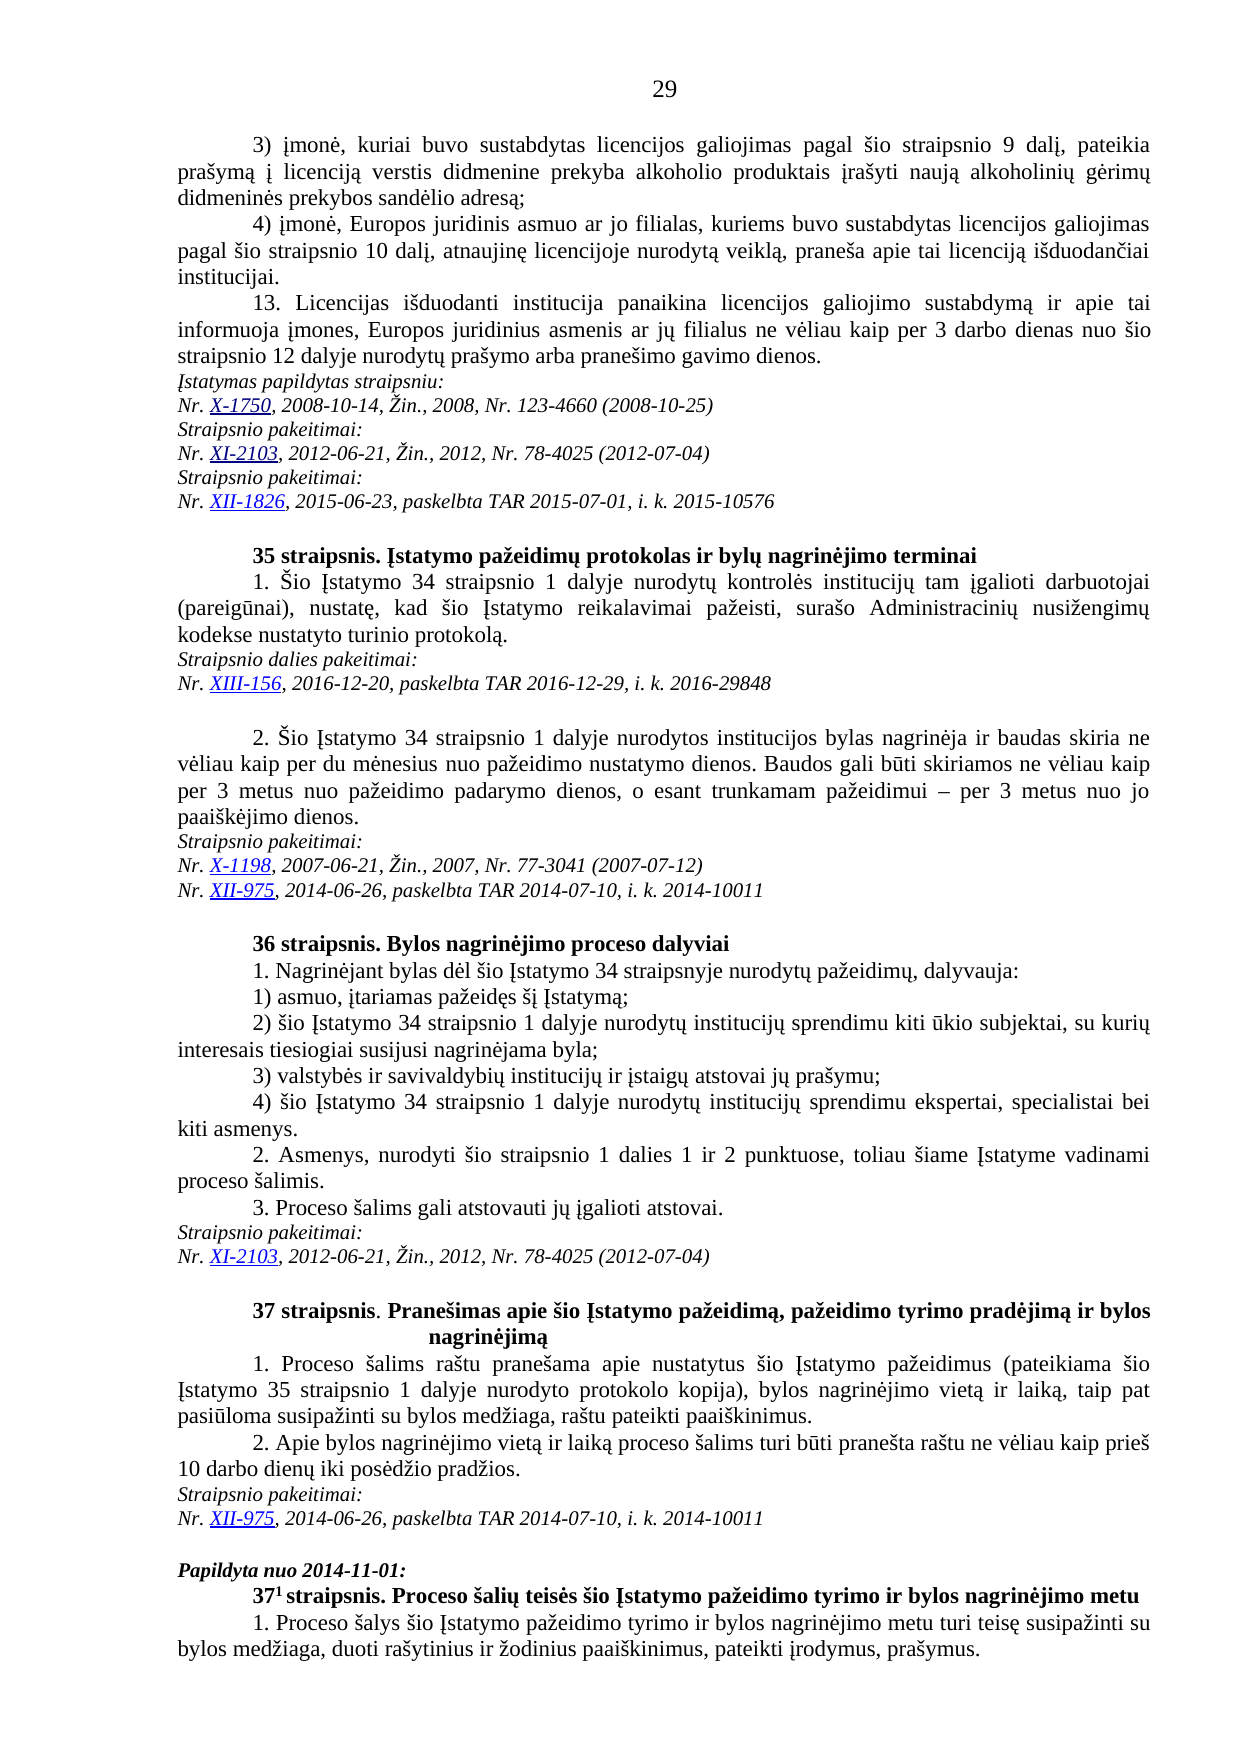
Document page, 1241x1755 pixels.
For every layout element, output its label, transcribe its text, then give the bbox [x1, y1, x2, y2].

text Nr. XI-2103, 2012-06-21, Žin., 2012, Nr. 78-4025 (2012-07-04) [177, 441, 1152, 465]
text Papildyta nuo 2014-11-01: [177, 1558, 1152, 1582]
text 1. Šio Įstatymo 34 straipsnio 1 dalyje nurodytų kontrolės institucijų tam įgalioti darbuotojai (pareigūnai), nustatę, kad šio Įstatymo reikalavimai pažeisti, surašo Administracinių nusižengimų kodekse nustatyto turinio protokolą. [177, 568, 1152, 647]
text 3. Proceso šalims gali atstovauti jų įgalioti atstovai. [177, 1194, 1152, 1220]
text Nr. X-1198, 2007-06-21, Žin., 2007, Nr. 77-3041 (2007-07-12) [177, 853, 1152, 877]
text Straipsnio pakeitimai: [177, 417, 1152, 441]
text 1) asmuo, įtariamas pažeidęs šį Įstatymą; [177, 983, 1152, 1009]
text 1. Proceso šalys šio Įstatymo pažeidimo tyrimo ir bylos nagrinėjimo metu turi teisę susipažinti su bylos medžiaga, duoti rašytinius ir žodinius paaiškinimus, pateikti įrodymus, prašymus. [177, 1609, 1152, 1662]
text 2. Šio Įstatymo 34 straipsnio 1 dalyje nurodytos institucijos bylas nagrinėja ir baudas skiria ne vėliau kaip per du mėnesius nuo pažeidimo nustatymo dienos. Baudos gali būti skiriamos ne vėliau kaip per 3 metus nuo pažeidimo padarymo dienos, o esant trunkamam pažeidimui – per 3 metus nuo jo paaiškėjimo dienos. [177, 724, 1152, 829]
text Nr. XII-975, 2014-06-26, paskelbta TAR 2014-07-10, i. k. 2014-10011 [177, 877, 1152, 902]
text 4) įmonė, Europos juridinis asmuo ar jo filialas, kuriems buvo sustabdytas licencijos galiojimas pagal šio straipsnio 10 dalį, atnaujinę licencijoje nurodytą veiklą, praneša apie tai licenciją išduodančiai institucijai. [177, 210, 1152, 289]
text Nr. XII-1826, 2015-06-23, paskelbta TAR 2015-07-01, i. k. 2015-10576 [177, 489, 1152, 513]
text 3) įmonė, kuriai buvo sustabdytas licencijos galiojimas pagal šio straipsnio 9 dalį, pateikia prašymą į licenciją verstis didmenine prekyba alkoholio produktais įrašyti naują alkoholinių gėrimų didmeninės prekybos sandėlio adresą; [177, 131, 1152, 210]
text 1. Nagrinėjant bylas dėl šio Įstatymo 34 straipsnyje nurodytų pažeidimų, dalyvauja: [177, 957, 1152, 983]
text Įstatymas papildytas straipsniu: [177, 368, 1152, 393]
text Nr. XII-975, 2014-06-26, paskelbta TAR 2014-07-10, i. k. 2014-10011 [177, 1506, 1152, 1530]
text Straipsnio dalies pakeitimai: [177, 647, 1152, 671]
text Straipsnio pakeitimai: [177, 1482, 1152, 1506]
text Nr. XIII-156, 2016-12-20, paskelbta TAR 2016-12-29, i. k. 2016-29848 [177, 671, 1152, 695]
text 2. Asmenys, nurodyti šio straipsnio 1 dalies 1 ir 2 punktuose, toliau šiame Įstatyme vadinami proceso šalimis. [177, 1141, 1152, 1194]
text Nr. XI-2103, 2012-06-21, Žin., 2012, Nr. 78-4025 (2012-07-04) [177, 1244, 1152, 1268]
text 35 straipsnis. Įstatymo pažeidimų protokolas ir bylų nagrinėjimo terminai [177, 542, 1152, 568]
text Nr. X-1750, 2008-10-14, Žin., 2008, Nr. 123-4660 (2008-10-25) [177, 393, 1152, 417]
text 13. Licencijas išduodanti institucija panaikina licencijos galiojimo sustabdymą ir apie tai informuoja įmones, Europos juridinius asmenis ar jų filialus ne vėliau kaip per 3 darbo dienas nuo šio straipsnio 12 dalyje nurodytų prašymo arba pranešimo gavimo dienos. [177, 289, 1152, 368]
text Straipsnio pakeitimai: [177, 1220, 1152, 1244]
text 371 straipsnis. Proceso šalių teisės šio Įstatymo pažeidimo tyrimo ir bylos nagrinėjimo metu [252, 1582, 1152, 1609]
text 4) šio Įstatymo 34 straipsnio 1 dalyje nurodytų institucijų sprendimu ekspertai, specialistai bei kiti asmenys. [177, 1088, 1152, 1141]
text 1. Proceso šalims raštu pranešama apie nustatytus šio Įstatymo pažeidimus (pateikiama šio Įstatymo 35 straipsnio 1 dalyje nurodyto protokolo kopija), bylos nagrinėjimo vietą ir laiką, taip pat pasiūloma susipažinti su bylos medžiaga, raštu pateikti paaiškinimus. [177, 1350, 1152, 1429]
text 2. Apie bylos nagrinėjimo vietą ir laiką proceso šalims turi būti pranešta raštu ne vėliau kaip prieš 10 darbo dienų iki posėdžio pradžios. [177, 1429, 1152, 1482]
text Straipsnio pakeitimai: [177, 829, 1152, 853]
text 3) valstybės ir savivaldybių institucijų ir įstaigų atstovai jų prašymu; [177, 1062, 1152, 1088]
text 36 straipsnis. Bylos nagrinėjimo proceso dalyviai [177, 930, 1152, 957]
text 37 straipsnis. Pranešimas apie šio Įstatymo pažeidimą, pažeidimo tyrimo pradėjimą ir bylos nagrinėjimą [252, 1297, 1152, 1350]
text Straipsnio pakeitimai: [177, 465, 1152, 489]
text 2) šio Įstatymo 34 straipsnio 1 dalyje nurodytų institucijų sprendimu kiti ūkio subjektai, su kurių interesais tiesiogiai susijusi nagrinėjama byla; [177, 1009, 1152, 1062]
